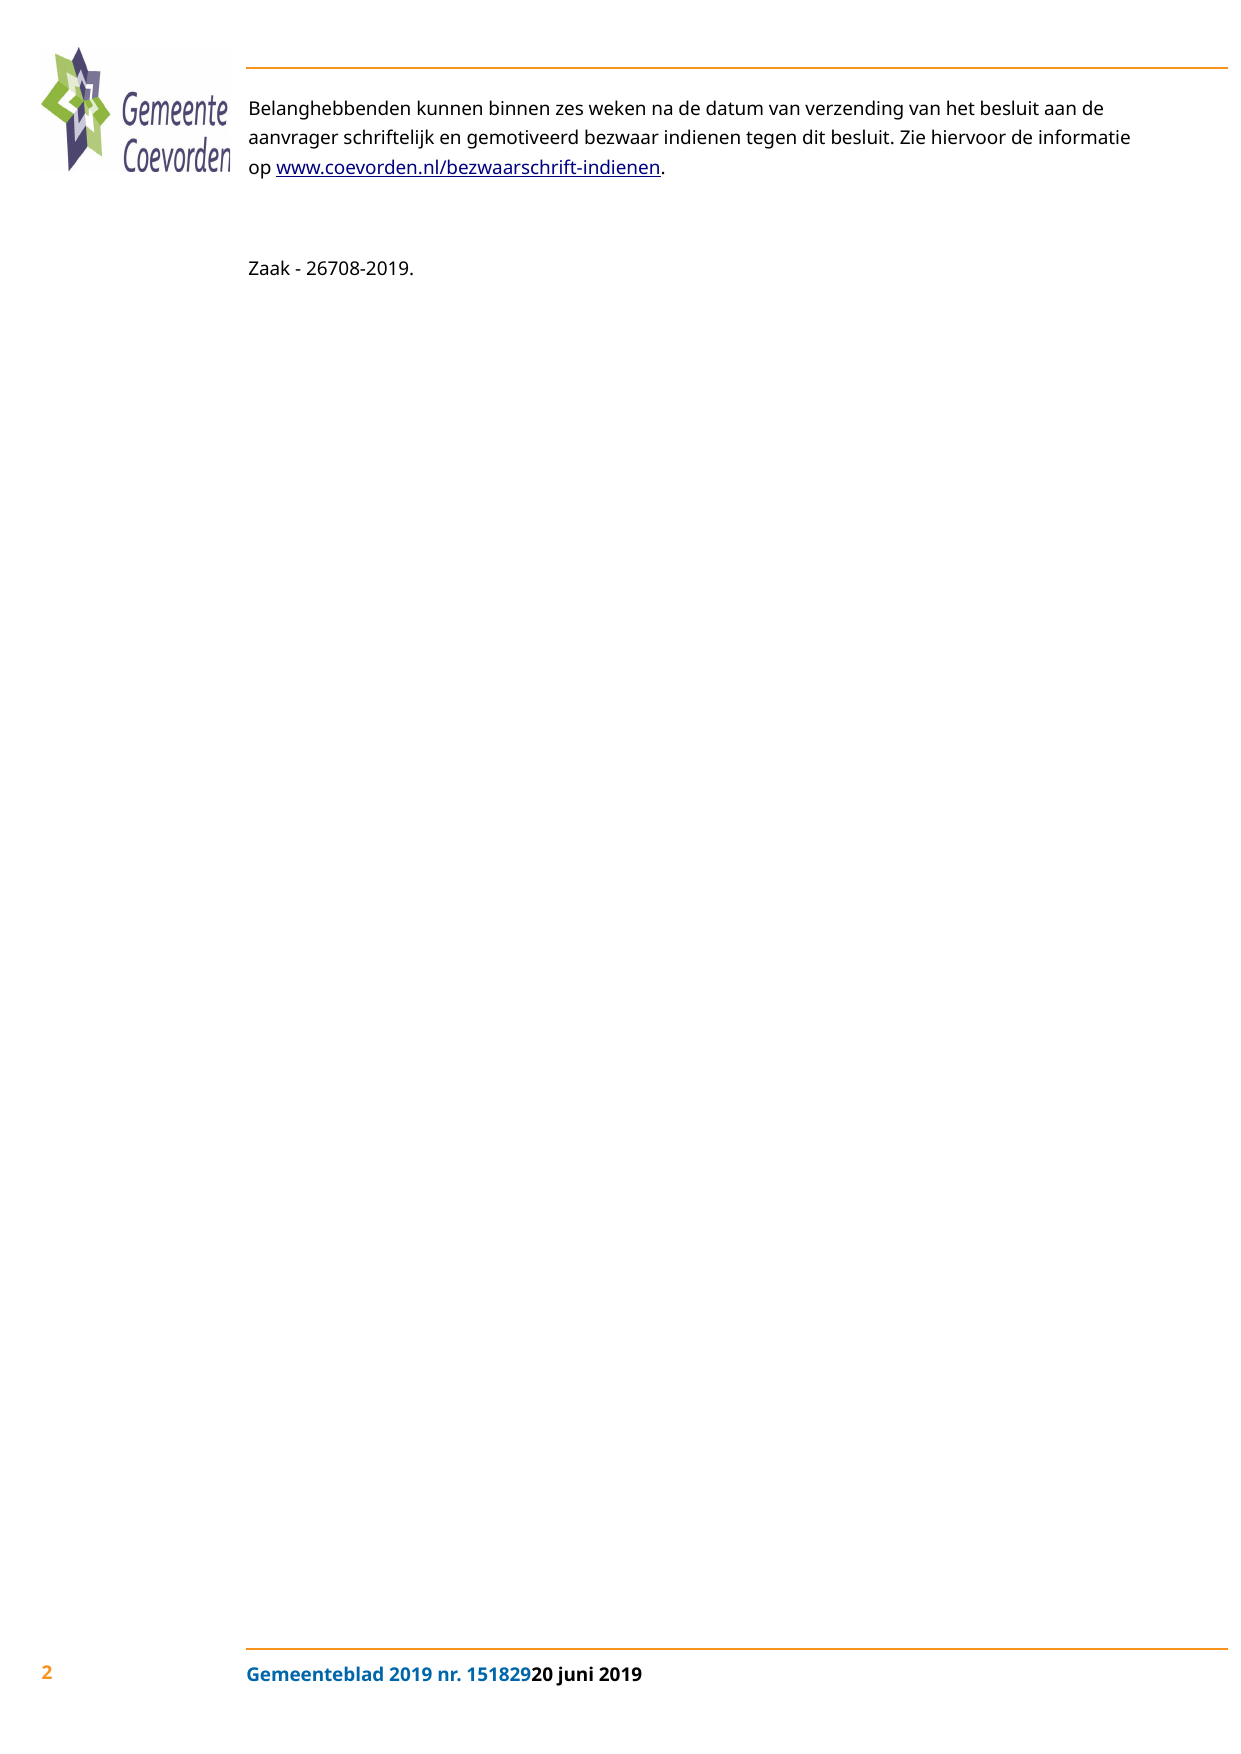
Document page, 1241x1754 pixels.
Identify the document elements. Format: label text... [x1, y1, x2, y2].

text Zaak - 26708-2019. [248, 255, 1152, 281]
picture [41, 47, 231, 172]
text Belanghebbenden kunnen binnen zes weken na de datum van verzending van het besluit aan de aanvrager schriftelijk en gemotiveerd bezwaar indienen tegen dit besluit. Zie hiervoor de informatie op www.coevorden.nl/bezwaarschrift-indienen. [248, 95, 1152, 180]
